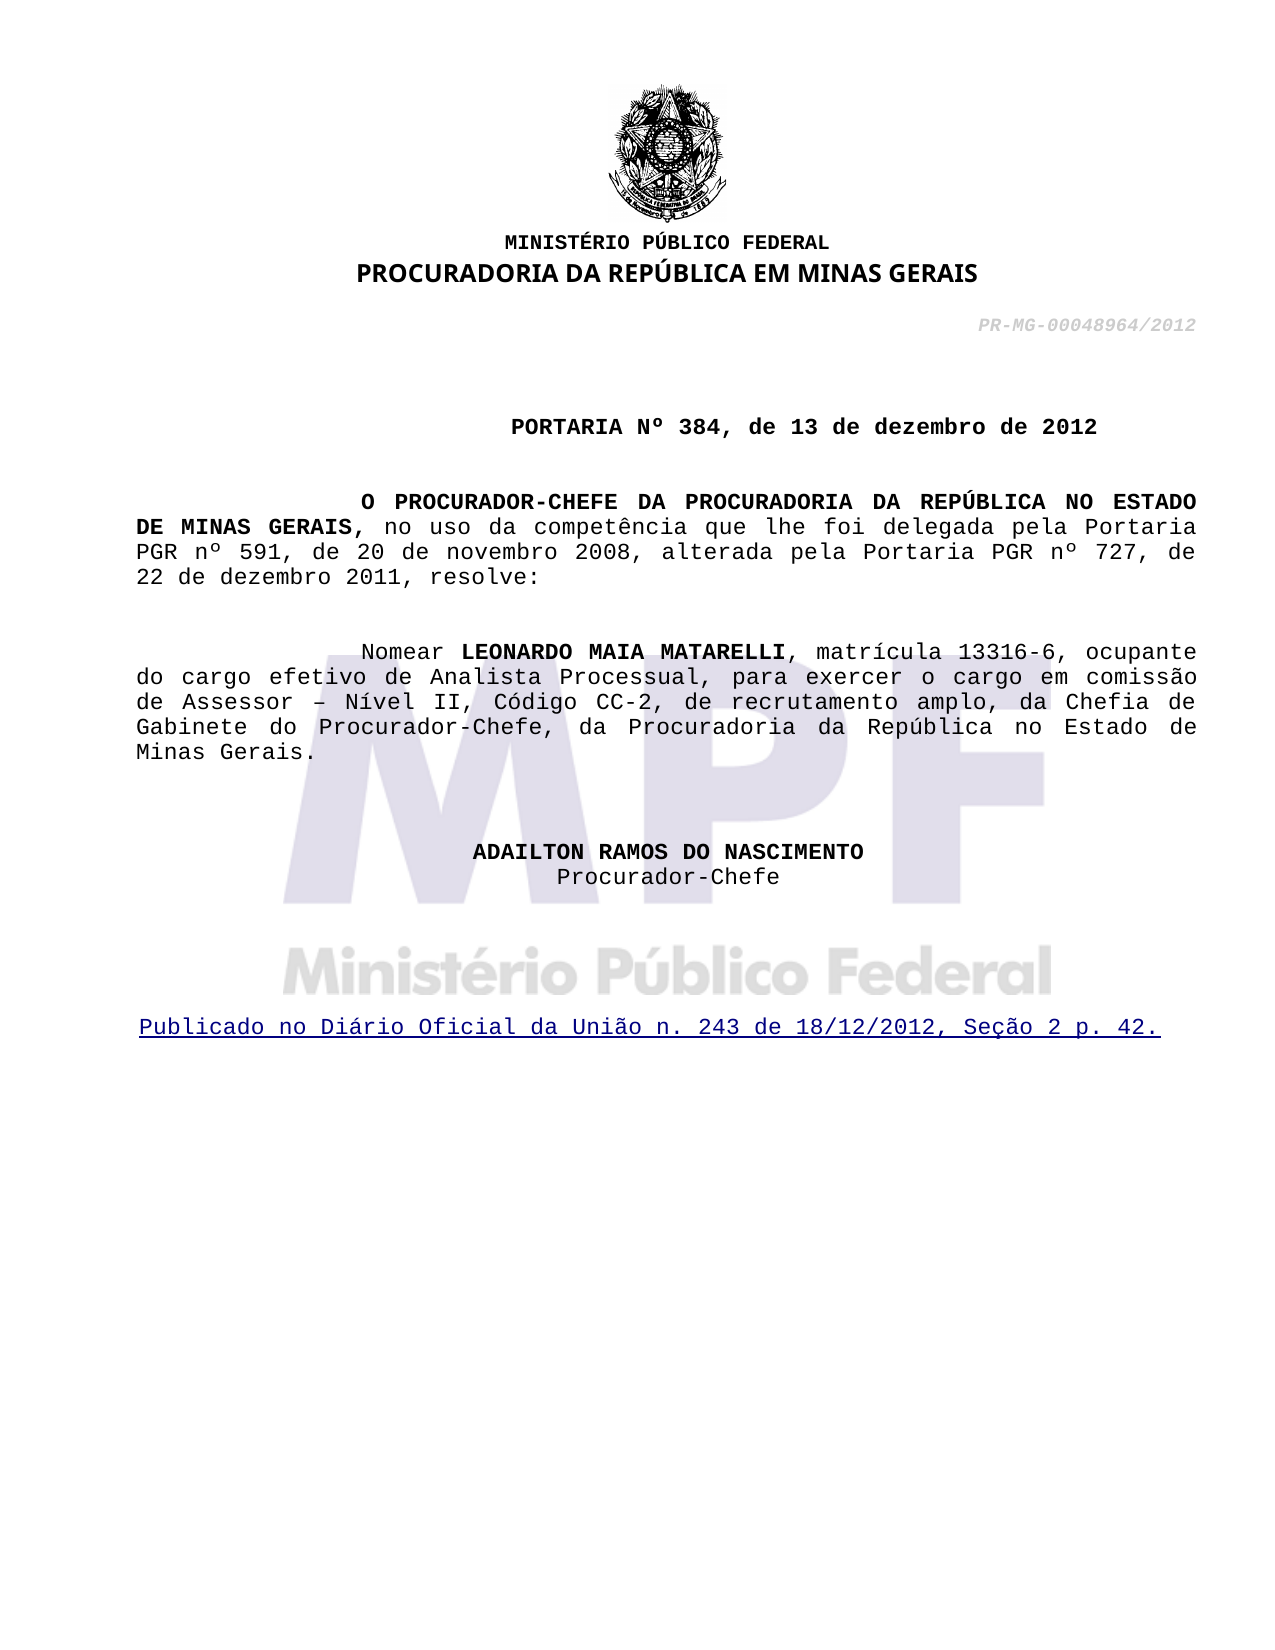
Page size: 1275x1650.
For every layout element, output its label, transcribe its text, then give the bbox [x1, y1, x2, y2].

picture [283, 764, 1051, 839]
text Procurador-Chefe [136, 864, 1198, 889]
text Publicado no Diário Oficial da União n. 243 de 18/12/2012, Seção 2 p. 42. [136, 1014, 1198, 1039]
text Nomear LEONARDO MAIA MATARELLI, matrícula 13316-6, ocupante do cargo efetivo de Analista Processual, para exercer o cargo em comissão de Assessor – Nível II, Código CC-2, de recrutamento amplo, da Chefia de Gabinete do Procurador-Chefe, da Procuradoria da República no Estado de Minas Gerais. [136, 639, 1198, 764]
text ADAILTON RAMOS DO NASCIMENTO [136, 839, 1198, 864]
text PORTARIA Nº 384, de 13 de dezembro de 2012 [511, 414, 1198, 439]
picture [608, 84, 727, 223]
text PR-MG-00048964/2012 [136, 316, 1198, 337]
text O PROCURADOR-CHEFE DA PROCURADORIA DA REPÚBLICA NO ESTADO DE MINAS GERAIS, no uso da competência que lhe foi delegada pela Portaria PGR nº 591, de 20 de novembro 2008, alterada pela Portaria PGR nº 727, de 22 de dezembro 2011, resolve: [136, 489, 1198, 589]
picture [283, 889, 1051, 995]
